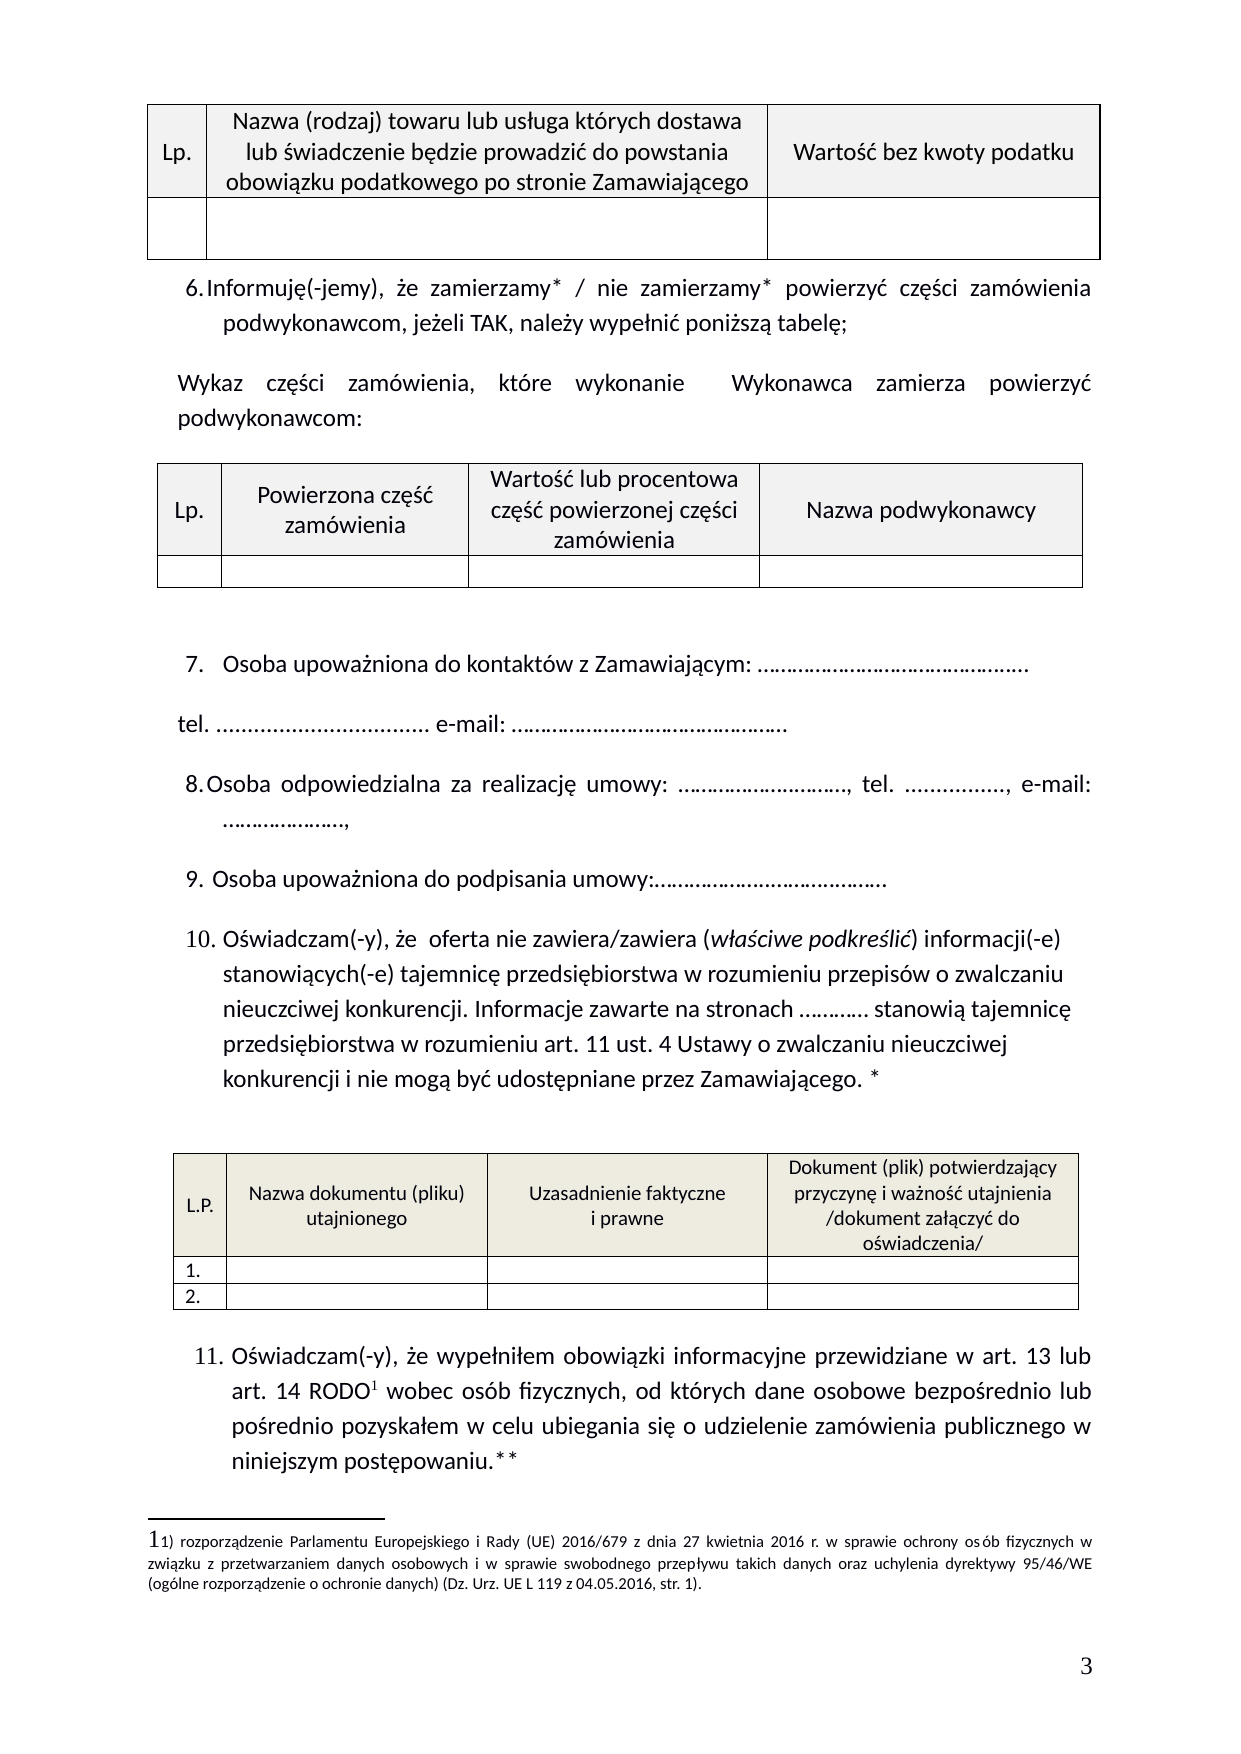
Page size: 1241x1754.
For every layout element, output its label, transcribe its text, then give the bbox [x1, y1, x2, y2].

list Osoba upoważniona do kontaktów z Zamawiającym: ……………………………………..… [185, 648, 1093, 678]
table_cell [469, 556, 759, 587]
table_header L.P. [174, 1154, 226, 1256]
list Wykaz części zamówienia, które wykonanie Wykonawca zamierza powierzyć podwykonawcom: [177, 367, 1093, 433]
table_cell [222, 556, 468, 587]
table_cell [768, 1257, 1078, 1282]
table_header Nazwa (rodzaj) towaru lub usługa których dostawa lub świadczenie będzie prowadzić do powstania obowiązku podatkowego po stronie Zamawiającego [207, 105, 767, 197]
table_cell 2. [174, 1284, 226, 1309]
table_cell [760, 556, 1082, 587]
table_cell [768, 198, 1099, 259]
table_cell [148, 198, 206, 259]
table_cell [227, 1284, 487, 1309]
table_cell [227, 1257, 487, 1282]
list Osoba upoważniona do podpisania umowy:………………..………..……… [185, 863, 1093, 893]
table_header Lp. [158, 464, 221, 555]
table_cell 1. [174, 1257, 226, 1282]
table_header Nazwa dokumentu (pliku) utajnionego [227, 1154, 487, 1256]
table_cell [207, 198, 767, 259]
list Oświadczam(-y), że wypełniłem obowiązki informacyjne przewidziane w art. 13 lub art. 14 RODO wobec osób fizycznych, od których dane osobowe bezpośrednio lub pośrednio pozyskałem w celu ubiegania się o udzielenie zamówienia publicznego w niniejszym postępowaniu.** [194, 1340, 1093, 1476]
list 1) rozporządzenie Parlamentu Europejskiego i Rady (UE) 2016/679 z dnia 27 kwietnia 2016 r. w sprawie ochrony osób fizycznych w związku z przetwarzaniem danych osobowych i w sprawie swobodnego przepływu takich danych oraz uchylenia dyrektywy 95/46/WE (ogólne rozporządzenie o ochronie danych) (Dz. Urz. UE L 119 z 04.05.2016, str. 1). [148, 1524, 1093, 1594]
table_header Powierzona część zamówienia [222, 464, 468, 555]
table_header Wartość lub procentowa część powierzonej części zamówienia [469, 464, 759, 555]
table_header Dokument (plik) potwierdzający przyczynę i ważność utajnienia /dokument załączyć do oświadczenia/ [768, 1154, 1078, 1256]
table_cell [158, 556, 221, 587]
table_cell [488, 1257, 767, 1282]
list Informuję(-jemy), że zamierzamy* / nie zamierzamy* powierzyć części zamówienia podwykonawcom, jeżeli TAK, należy wypełnić poniższą tabelę; [185, 272, 1093, 338]
list Osoba odpowiedzialna za realizację umowy: ………………..………, tel. ................, e-mail: …………………, [185, 768, 1093, 833]
table_cell [768, 1284, 1078, 1309]
table_cell [488, 1284, 767, 1309]
list Oświadczam(-y), że oferta nie zawiera/zawiera (właściwe podkreślić) informacji(-e) stanowiących(-e) tajemnicę przedsiębiorstwa w rozumieniu przepisów o zwalczaniu nieuczciwej konkurencji. Informacje zawarte na stronach ………… stanowią tajemnicę przedsiębiorstwa w rozumieniu art. 11 ust. 4 Ustawy o zwalczaniu nieuczciwej konkurencji i nie mogą być udostępniane przez Zamawiającego. * [185, 923, 1093, 1093]
table_header Wartość bez kwoty podatku [768, 105, 1099, 197]
table_header Lp. [148, 105, 206, 197]
table_header Uzasadnienie faktyczne i prawne [488, 1154, 767, 1256]
table_header Nazwa podwykonawcy [760, 464, 1082, 555]
list tel. .................................. e-mail: ………………………………………… [177, 708, 1093, 738]
